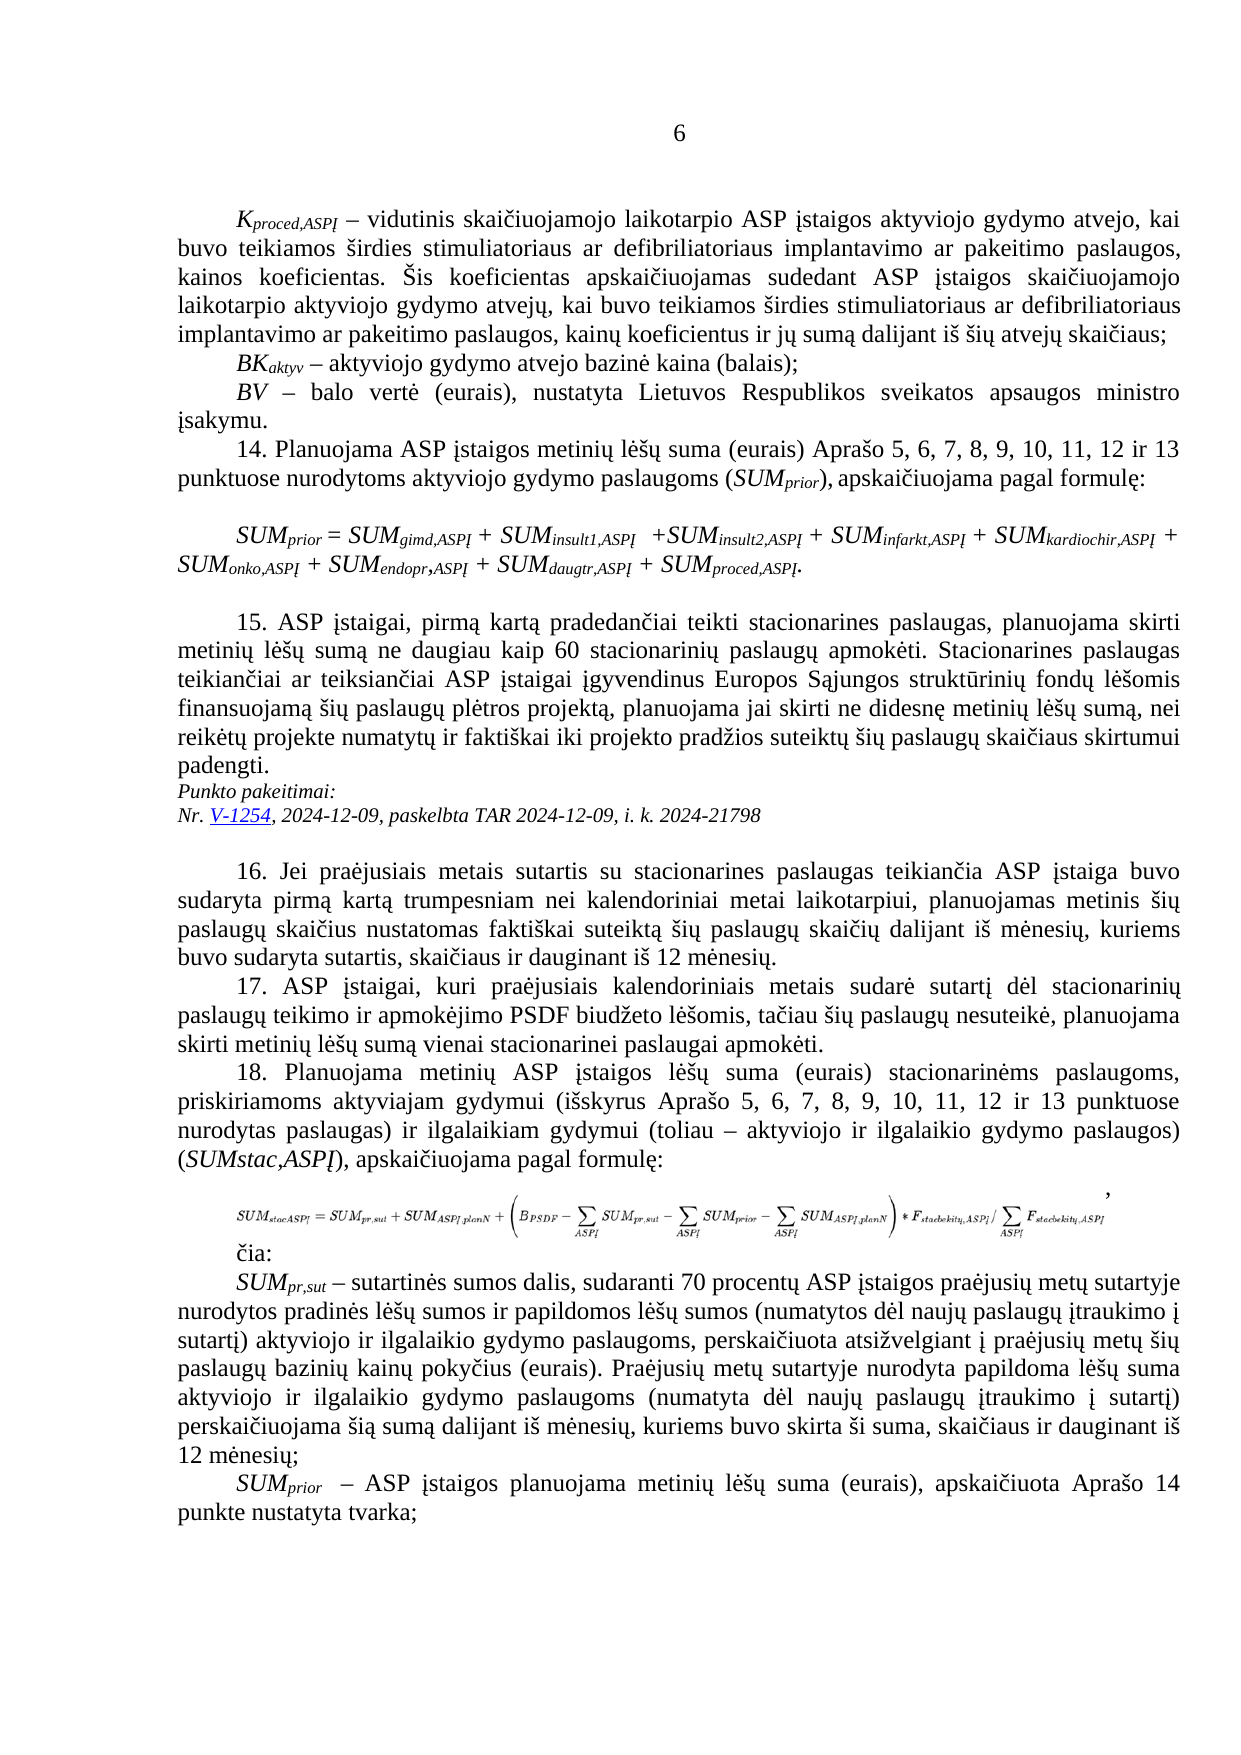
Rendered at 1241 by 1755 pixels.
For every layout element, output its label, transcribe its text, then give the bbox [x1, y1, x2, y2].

text Nr. V-1254, 2024-12-09, paskelbta TAR 2024-12-09, i. k. 2024-21798 [177, 803, 1181, 827]
text 14. Planuojama ASP įstaigos metinių lėšų suma (eurais) Aprašo 5, 6, 7, 8, 9, 10, 11, 12 ir 13 punktuose nurodytoms aktyviojo gydymo paslaugoms (SUMprior), apskaičiuojama pagal formulę: [177, 434, 1181, 492]
text 15. ASP įstaigai, pirmą kartą pradedančiai teikti stacionarines paslaugas, planuojama skirti metinių lėšų sumą ne daugiau kaip 60 stacionarinių paslaugų apmokėti. Stacionarines paslaugas teikiančiai ar teiksiančiai ASP įstaigai įgyvendinus Europos Sąjungos struktūrinių fondų lėšomis finansuojamą šių paslaugų plėtros projektą, planuojama jai skirti ne didesnę metinių lėšų sumą, nei reikėtų projekte numatytų ir faktiškai iki projekto pradžios suteiktų šių paslaugų skaičiaus skirtumui padengti. [177, 607, 1181, 779]
text 16. Jei praėjusiais metais sutartis su stacionarines paslaugas teikiančia ASP įstaiga buvo sudaryta pirmą kartą trumpesniam nei kalendoriniai metai laikotarpiui, planuojamas metinis šių paslaugų skaičius nustatomas faktiškai suteiktą šių paslaugų skaičių dalijant iš mėnesių, kuriems buvo sudaryta sutartis, skaičiaus ir dauginant iš 12 mėnesių. [177, 856, 1181, 971]
text Kproced,ASPĮ – vidutinis skaičiuojamojo laikotarpio ASP įstaigos aktyviojo gydymo atvejo, kai buvo teikiamos širdies stimuliatoriaus ar defibriliatoriaus implantavimo ar pakeitimo paslaugos, kainos koeficientas. Šis koeficientas apskaičiuojamas sudedant ASP įstaigos skaičiuojamojo laikotarpio aktyviojo gydymo atvejų, kai buvo teikiamos širdies stimuliatoriaus ar defibriliatoriaus implantavimo ar pakeitimo paslaugos, kainų koeficientus ir jų sumą dalijant iš šių atvejų skaičiaus; [177, 204, 1181, 348]
text SUMprior – ASP įstaigos planuojama metinių lėšų suma (eurais), apskaičiuota Aprašo 14 punkte nustatyta tvarka; [177, 1468, 1181, 1526]
text BKaktyv – aktyviojo gydymo atvejo bazinė kaina (balais); [177, 348, 1181, 377]
text Punkto pakeitimai: [177, 779, 1181, 803]
text BV – balo vertė (eurais), nustatyta Lietuvos Respublikos sveikatos apsaugos ministro įsakymu. [177, 377, 1181, 434]
text čia: [177, 1238, 1181, 1267]
text , [177, 1172, 1181, 1238]
text 18. Planuojama metinių ASP įstaigos lėšų suma (eurais) stacionarinėms paslaugoms, priskiriamoms aktyviajam gydymui (išskyrus Aprašo 5, 6, 7, 8, 9, 10, 11, 12 ir 13 punktuose nurodytas paslaugas) ir ilgalaikiam gydymui (toliau – aktyviojo ir ilgalaikio gydymo paslaugos) (SUMstac,ASPĮ), apskaičiuojama pagal formulę: [177, 1057, 1181, 1172]
text SUMpr,sut – sutartinės sumos dalis, sudaranti 70 procentų ASP įstaigos praėjusių metų sutartyje nurodytos pradinės lėšų sumos ir papildomos lėšų sumos (numatytos dėl naujų paslaugų įtraukimo į sutartį) aktyviojo ir ilgalaikio gydymo paslaugoms, perskaičiuota atsižvelgiant į praėjusių metų šių paslaugų bazinių kainų pokyčius (eurais). Praėjusių metų sutartyje nurodyta papildoma lėšų suma aktyviojo ir ilgalaikio gydymo paslaugoms (numatyta dėl naujų paslaugų įtraukimo į sutartį) perskaičiuojama šią sumą dalijant iš mėnesių, kuriems buvo skirta ši suma, skaičiaus ir dauginant iš 12 mėnesių; [177, 1267, 1181, 1468]
text 17. ASP įstaigai, kuri praėjusiais kalendoriniais metais sudarė sutartį dėl stacionarinių paslaugų teikimo ir apmokėjimo PSDF biudžeto lėšomis, tačiau šių paslaugų nesuteikė, planuojama skirti metinių lėšų sumą vienai stacionarinei paslaugai apmokėti. [177, 971, 1181, 1057]
text SUMprior = SUMgimd,ASPĮ + SUMinsult1,ASPĮ +SUMinsult2,ASPĮ + SUMinfarkt,ASPĮ + SUMkardiochir,ASPĮ + SUMonko,ASPĮ + SUMendopr,ASPĮ + SUMdaugtr,ASPĮ + SUMproced,ASPĮ. [177, 521, 1181, 578]
